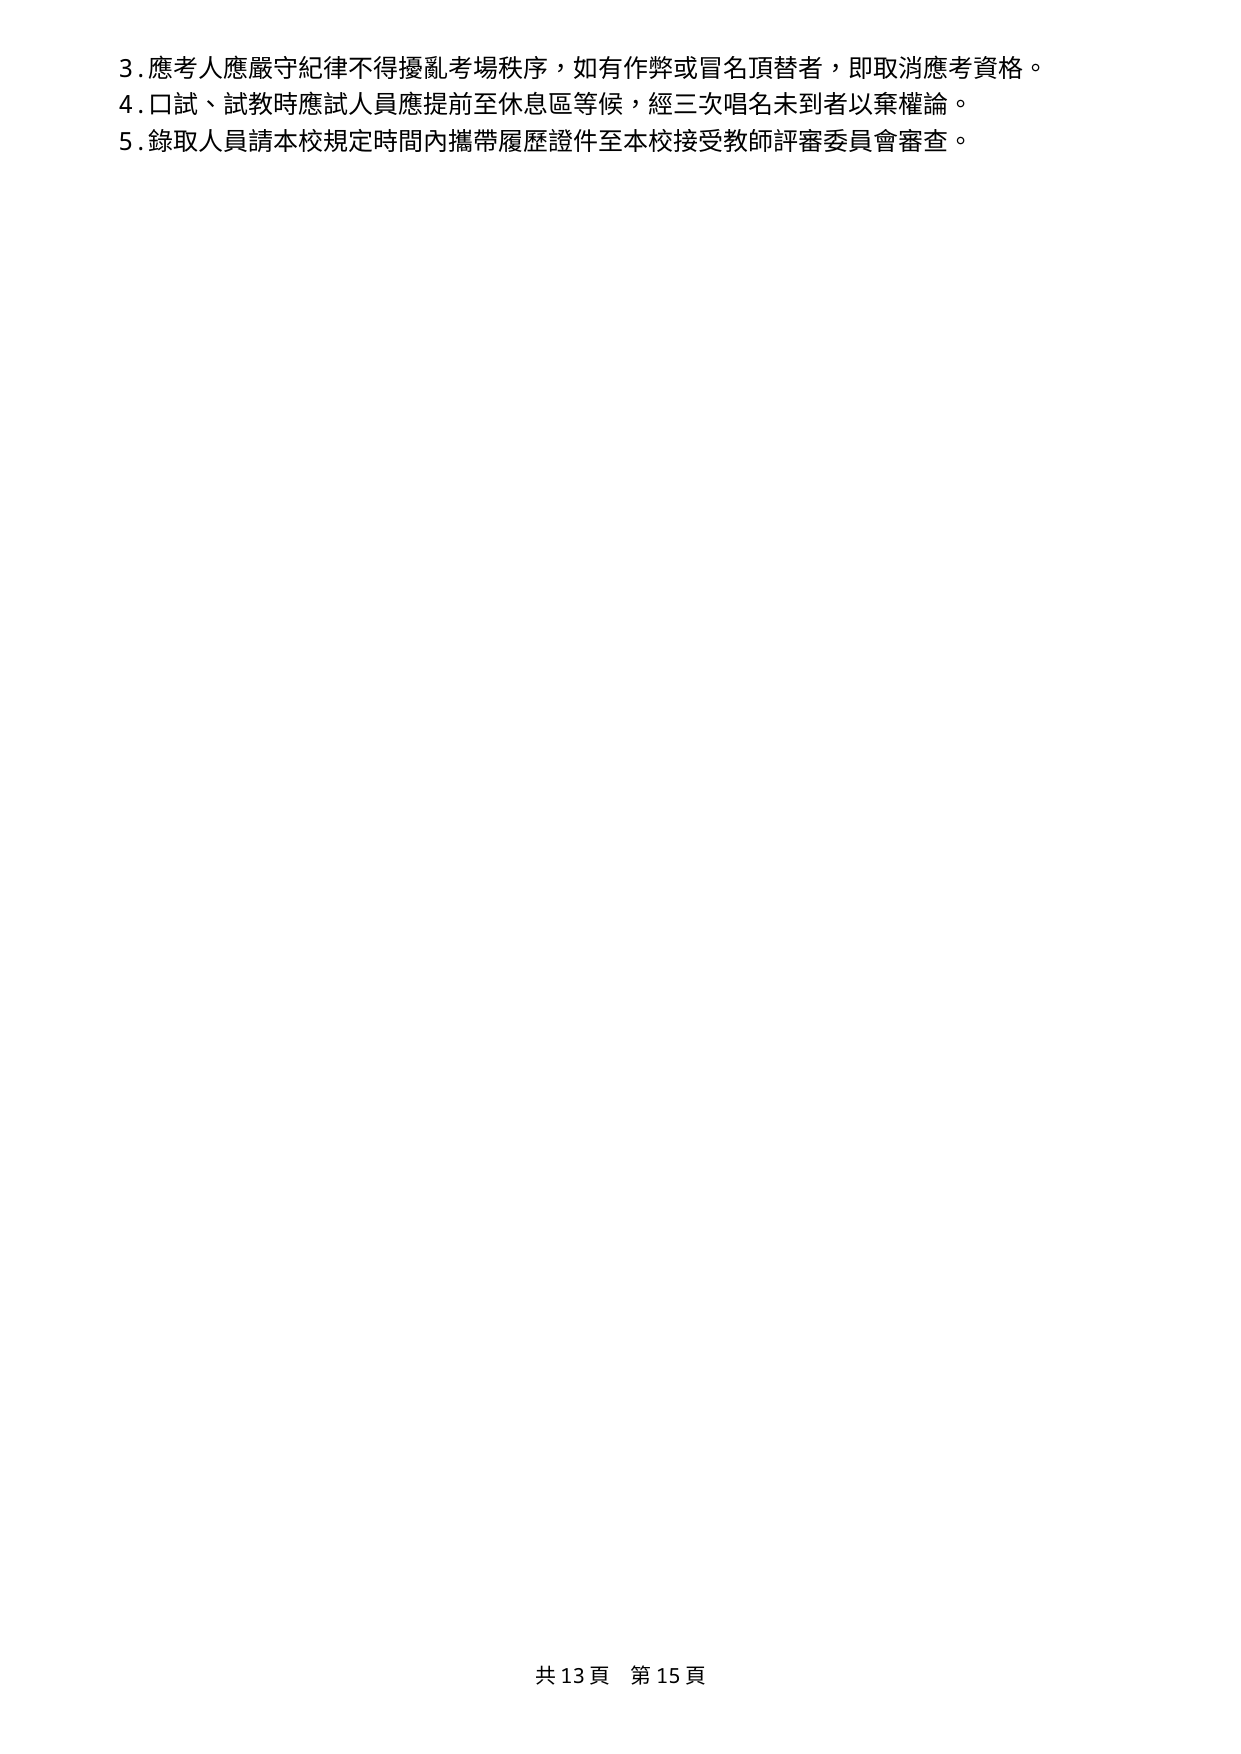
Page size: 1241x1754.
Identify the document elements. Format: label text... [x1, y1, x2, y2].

text 5.錄取人員請本校規定時間內攜帶履歷證件至本校接受教師評審委員會審查。 [118, 121, 1122, 157]
text 4.口試、試教時應試人員應提前至休息區等候，經三次唱名未到者以棄權論。 [118, 85, 1122, 121]
text 3.應考人應嚴守紀律不得擾亂考場秩序，如有作弊或冒名頂替者，即取消應考資格。 [118, 48, 1122, 85]
